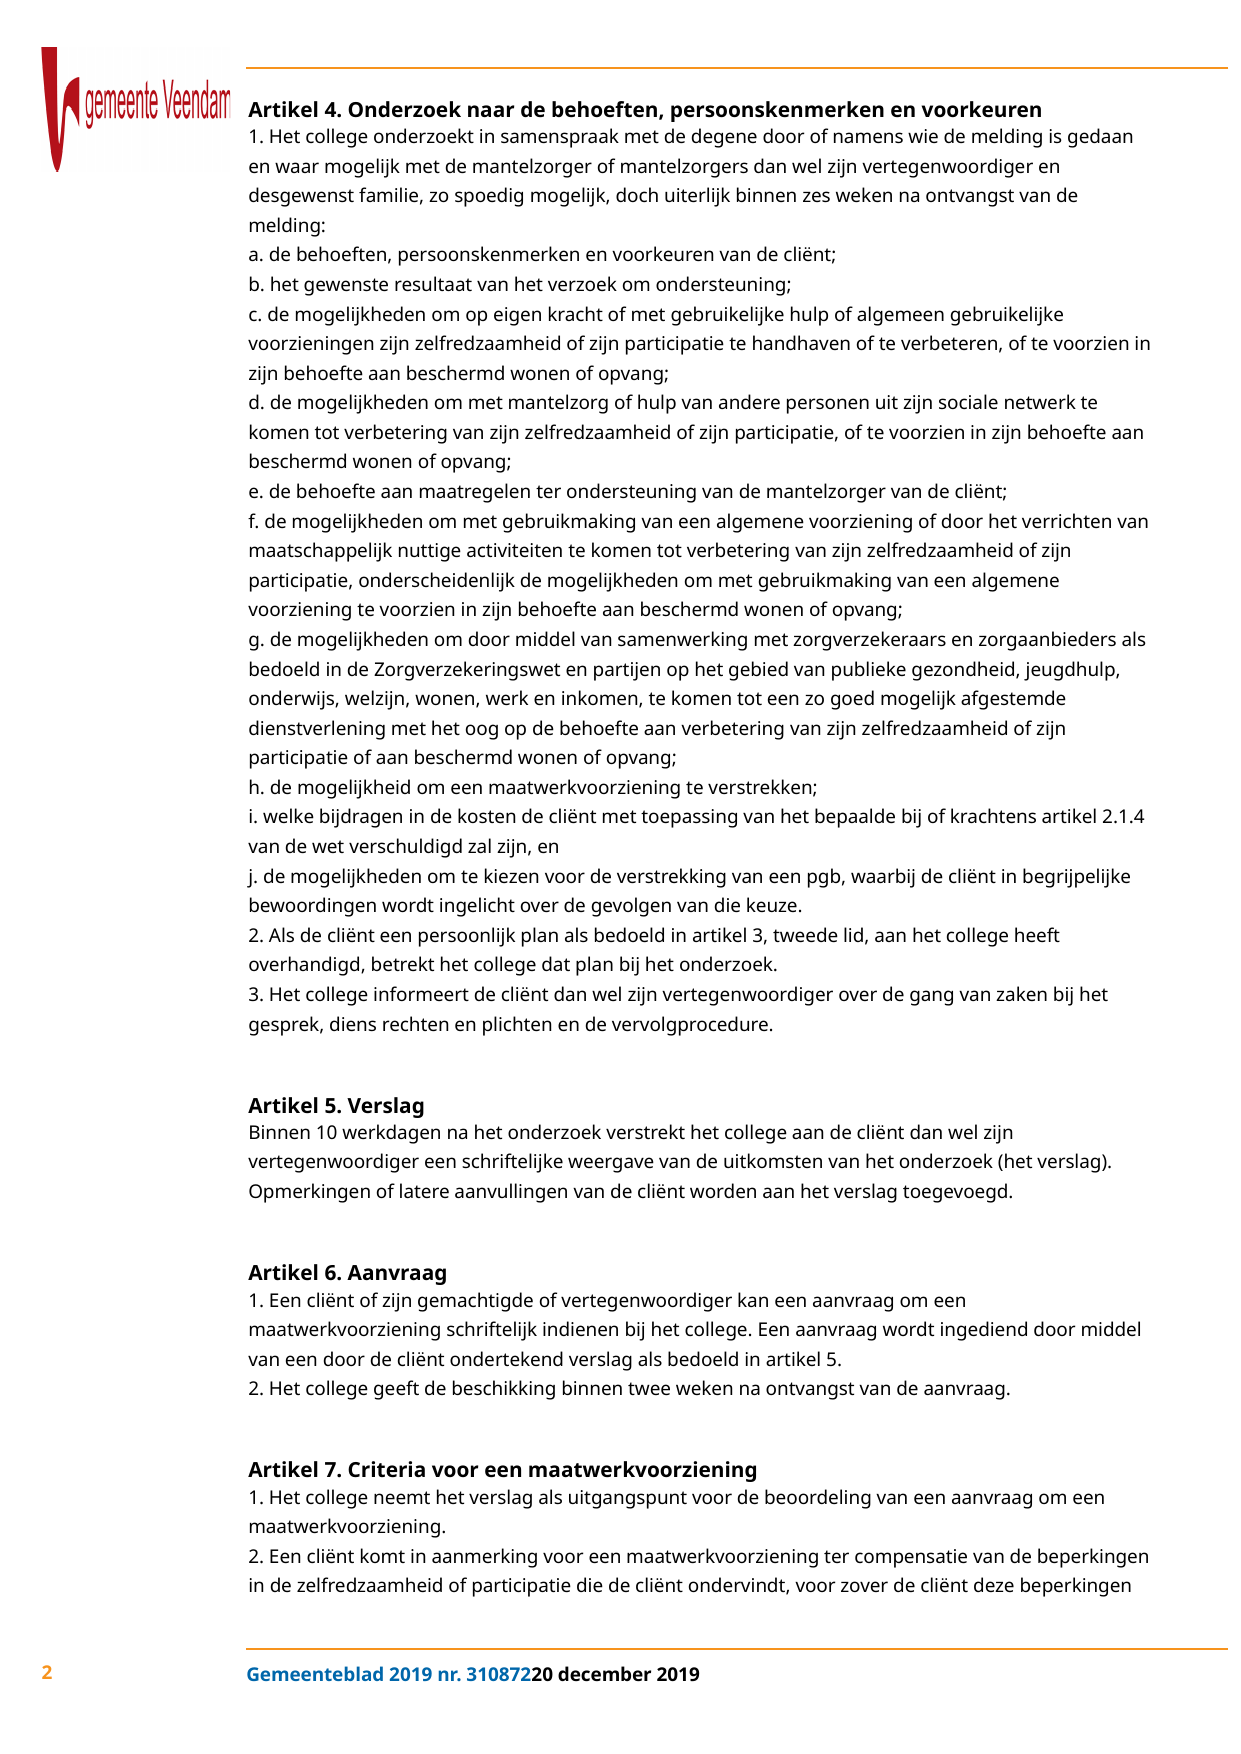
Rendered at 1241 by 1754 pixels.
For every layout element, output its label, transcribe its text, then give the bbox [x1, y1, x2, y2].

text Artikel 7. Criteria voor een maatwerkvoorziening [248, 1456, 1152, 1484]
text 1. Het college neemt het verslag als uitgangspunt voor de beoordeling van een aanvraag om een maatwerkvoorziening. [248, 1484, 1152, 1539]
text Binnen 10 werkdagen na het onderzoek verstrekt het college aan de cliënt dan wel zijn vertegenwoordiger een schriftelijke weergave van de uitkomsten van het onderzoek (het verslag). Opmerkingen of latere aanvullingen van de cliënt worden aan het verslag toegevoegd. [248, 1119, 1152, 1204]
text i. welke bijdragen in de kosten de cliënt met toepassing van het bepaalde bij of krachtens artikel 2.1.4 van de wet verschuldigd zal zijn, en [248, 804, 1152, 859]
text 2. Als de cliënt een persoonlijk plan als bedoeld in artikel 3, tweede lid, aan het college heeft overhandigd, betrekt het college dat plan bij het onderzoek. [248, 922, 1152, 977]
text a. de behoeften, persoonskenmerken en voorkeuren van de cliënt; [248, 242, 1152, 267]
text e. de behoefte aan maatregelen ter ondersteuning van de mantelzorger van de cliënt; [248, 478, 1152, 504]
text j. de mogelijkheden om te kiezen voor de verstrekking van een pgb, waarbij de cliënt in begrijpelijke bewoordingen wordt ingelicht over de gevolgen van die keuze. [248, 863, 1152, 918]
text Artikel 6. Aanvraag [248, 1258, 1152, 1287]
text d. de mogelijkheden om met mantelzorg of hulp van andere personen uit zijn sociale netwerk te komen tot verbetering van zijn zelfredzaamheid of zijn participatie, of te voorzien in zijn behoefte aan beschermd wonen of opvang; [248, 389, 1152, 474]
text 3. Het college informeert de cliënt dan wel zijn vertegenwoordiger over de gang van zaken bij het gesprek, diens rechten en plichten en de vervolgprocedure. [248, 981, 1152, 1036]
picture [41, 47, 231, 172]
text g. de mogelijkheden om door middel van samenwerking met zorgverzekeraars en zorgaanbieders als bedoeld in de Zorgverzekeringswet en partijen op het gebied van publieke gezondheid, jeugdhulp, onderwijs, welzijn, wonen, werk en inkomen, te komen tot een zo goed mogelijk afgestemde dienstverlening met het oog op de behoefte aan verbetering van zijn zelfredzaamheid of zijn participatie of aan beschermd wonen of opvang; [248, 626, 1152, 770]
text 1. Een cliënt of zijn gemachtigde of vertegenwoordiger kan een aanvraag om een maatwerkvoorziening schriftelijk indienen bij het college. Een aanvraag wordt ingediend door middel van een door de cliënt ondertekend verslag als bedoeld in artikel 5. [248, 1287, 1152, 1372]
text Artikel 4. Onderzoek naar de behoeften, persoonskenmerken en voorkeuren [248, 95, 1152, 123]
text c. de mogelijkheden om op eigen kracht of met gebruikelijke hulp of algemeen gebruikelijke voorzieningen zijn zelfredzaamheid of zijn participatie te handhaven of te verbeteren, of te voorzien in zijn behoefte aan beschermd wonen of opvang; [248, 301, 1152, 386]
text b. het gewenste resultaat van het verzoek om ondersteuning; [248, 271, 1152, 297]
text 1. Het college onderzoekt in samenspraak met de degene door of namens wie de melding is gedaan en waar mogelijk met de mantelzorger of mantelzorgers dan wel zijn vertegenwoordiger en desgewenst familie, zo spoedig mogelijk, doch uiterlijk binnen zes weken na ontvangst van de melding: [248, 123, 1152, 238]
text 2. Een cliënt komt in aanmerking voor een maatwerkvoorziening ter compensatie van de beperkingen in de zelfredzaamheid of participatie die de cliënt ondervindt, voor zover de cliënt deze beperkingen [248, 1543, 1152, 1598]
text Artikel 5. Verslag [248, 1091, 1152, 1119]
text f. de mogelijkheden om met gebruikmaking van een algemene voorziening of door het verrichten van maatschappelijk nuttige activiteiten te komen tot verbetering van zijn zelfredzaamheid of zijn participatie, onderscheidenlijk de mogelijkheden om met gebruikmaking van een algemene voorziening te voorzien in zijn behoefte aan beschermd wonen of opvang; [248, 508, 1152, 622]
text h. de mogelijkheid om een maatwerkvoorziening te verstrekken; [248, 774, 1152, 800]
text 2. Het college geeft de beschikking binnen twee weken na ontvangst van de aanvraag. [248, 1376, 1152, 1401]
